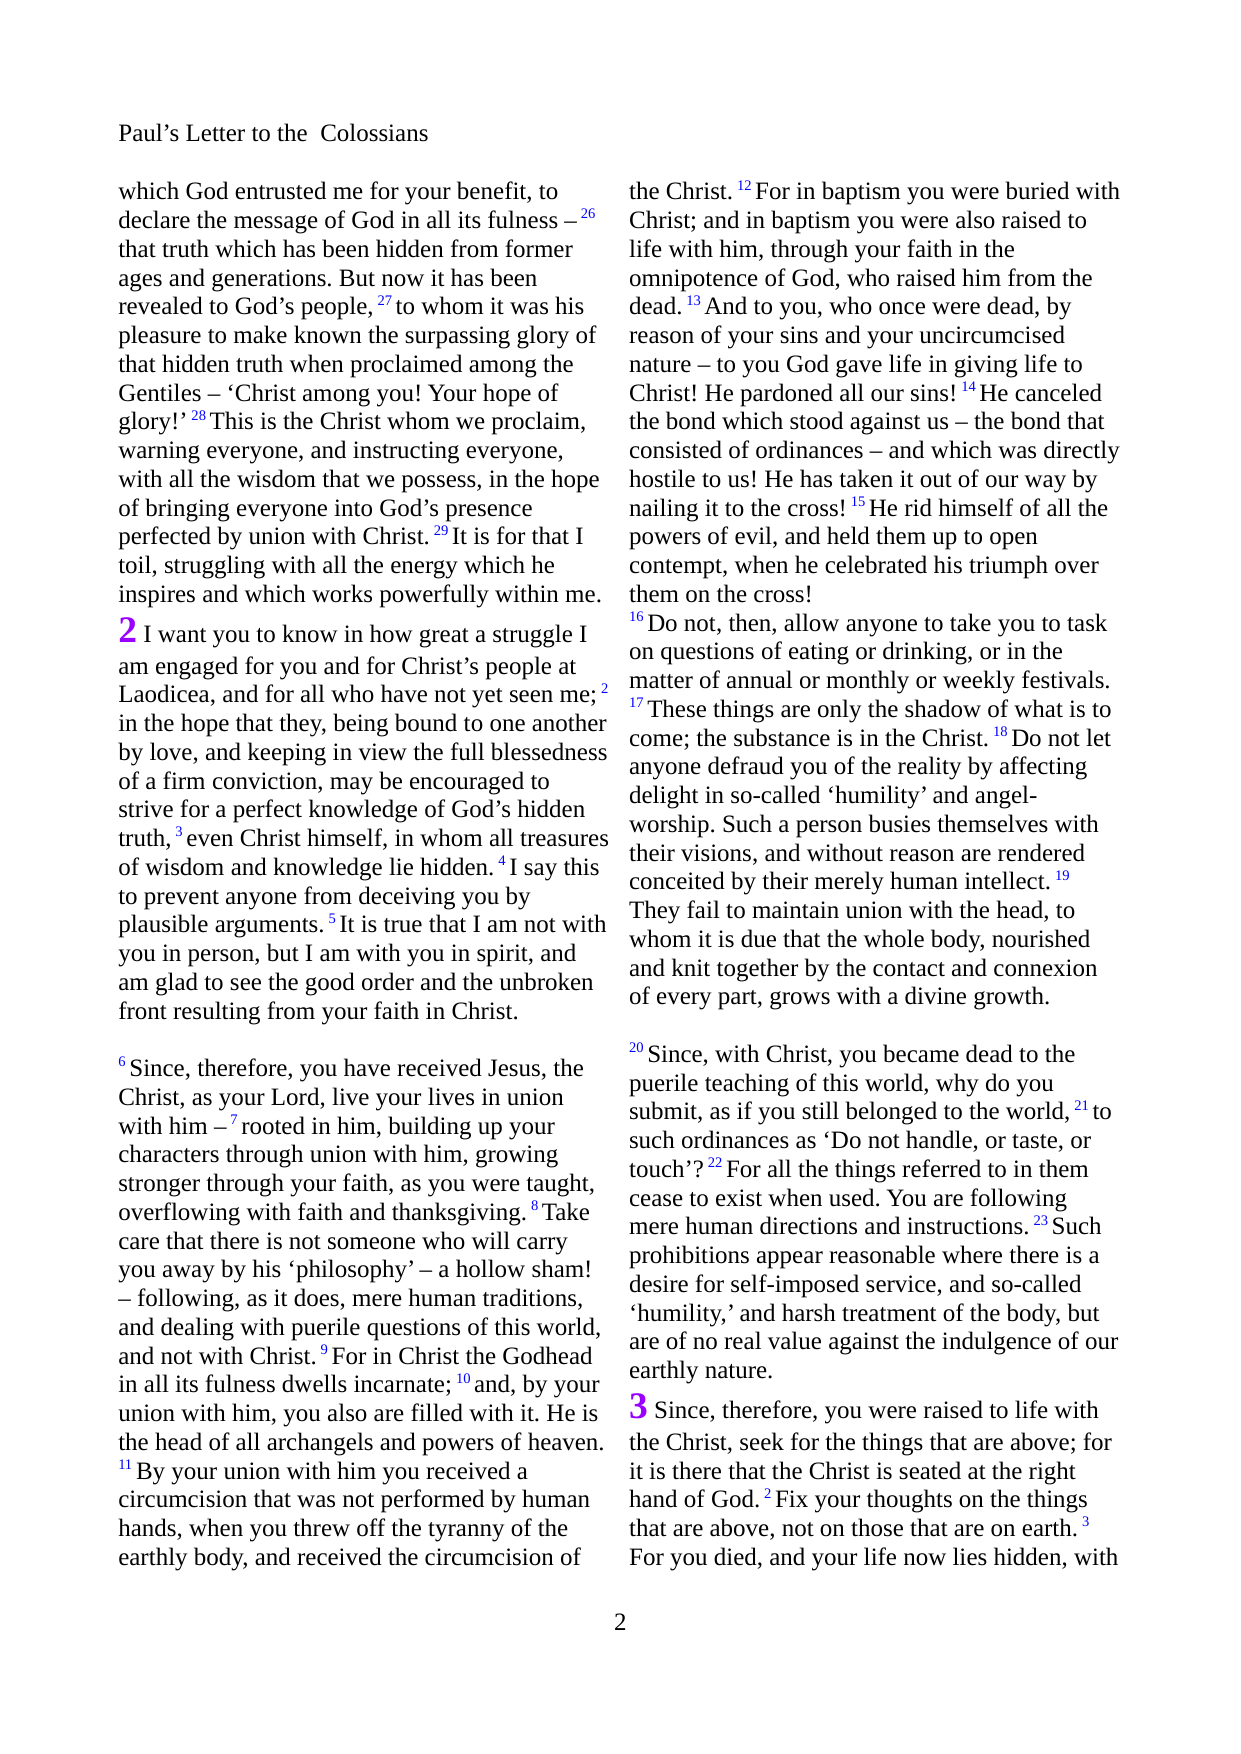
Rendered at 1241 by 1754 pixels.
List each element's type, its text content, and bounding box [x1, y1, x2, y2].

text 16 Do not, then, allow anyone to take you to task on questions of eating or drinking, or in the matter of annual or monthly or weekly festivals. 17 These things are only the shadow of what is to come; the substance is in the Christ. 18 Do not let anyone defraud you of the reality by affecting delight in so-called ‘humility’ and angel-worship. Such a person busies themselves with their visions, and without reason are rendered conceited by their merely human intellect. 19 They fail to maintain union with the head, to whom it is due that the whole body, nourished and knit together by the contact and connexion of every part, grows with a divine growth. [629, 608, 1122, 1010]
text the Christ. 12 For in baptism you were buried with Christ; and in baptism you were also raised to life with him, through your faith in the omnipotence of God, who raised him from the dead. 13 And to you, who once were dead, by reason of your sins and your uncircumcised nature – to you God gave life in giving life to Christ! He pardoned all our sins! 14 He canceled the bond which stood against us – the bond that consisted of ordinances – and which was directly hostile to us! He has taken it out of our way by nailing it to the cross! 15 He rid himself of all the powers of evil, and held them up to open contempt, when he celebrated his triumph over them on the cross! [629, 176, 1122, 608]
text 20 Since, with Christ, you became dead to the puerile teaching of this world, why do you submit, as if you still belonged to the world, 21 to such ordinances as ‘Do not handle, or taste, or touch’? 22 For all the things referred to in them cease to exist when used. You are following mere human directions and instructions. 23 Such prohibitions appear reasonable where there is a desire for self-imposed service, and so-called ‘humility,’ and harsh treatment of the body, but are of no real value against the indulgence of our earthly nature. [629, 1039, 1122, 1384]
text 2 I want you to know in how great a struggle I am engaged for you and for Christ’s people at Laodicea, and for all who have not yet seen me; 2 in the hope that they, being bound to one another by love, and keeping in view the full blessedness of a firm conviction, may be encouraged to strive for a perfect knowledge of God’s hidden truth, 3 even Christ himself, in whom all treasures of wisdom and knowledge lie hidden. 4 I say this to prevent anyone from deceiving you by plausible arguments. 5 It is true that I am not with you in person, but I am with you in spirit, and am glad to see the good order and the unbroken front resulting from your faith in Christ. [118, 608, 611, 1024]
text 3 Since, therefore, you were raised to life with the Christ, seek for the things that are above; for it is there that the Christ is seated at the right hand of God. 2 Fix your thoughts on the things that are above, not on those that are on earth. 3 For you died, and your life now lies hidden, with [629, 1384, 1122, 1571]
text 6 Since, therefore, you have received Jesus, the Christ, as your Lord, live your lives in union with him – 7 rooted in him, building up your characters through union with him, growing stronger through your faith, as you were taught, overflowing with faith and thanksgiving. 8 Take care that there is not someone who will carry you away by his ‘philosophy’ – a hollow sham! – following, as it does, mere human traditions, and dealing with puerile questions of this world, and not with Christ. 9 For in Christ the Godhead in all its fulness dwells incarnate; 10 and, by your union with him, you also are filled with it. He is the head of all archangels and powers of heaven. 11 By your union with him you received a circumcision that was not performed by human hands, when you threw off the tyranny of the earthly body, and received the circumcision of [118, 1053, 611, 1571]
text which God entrusted me for your benefit, to declare the message of God in all its fulness – 26 that truth which has been hidden from former ages and generations. But now it has been revealed to God’s people, 27 to whom it was his pleasure to make known the surpassing glory of that hidden truth when proclaimed among the Gentiles – ‘Christ among you! Your hope of glory!’ 28 This is the Christ whom we proclaim, warning everyone, and instructing everyone, with all the wisdom that we possess, in the hope of bringing everyone into God’s presence perfected by union with Christ. 29 It is for that I toil, struggling with all the energy which he inspires and which works powerfully within me. [118, 176, 611, 608]
